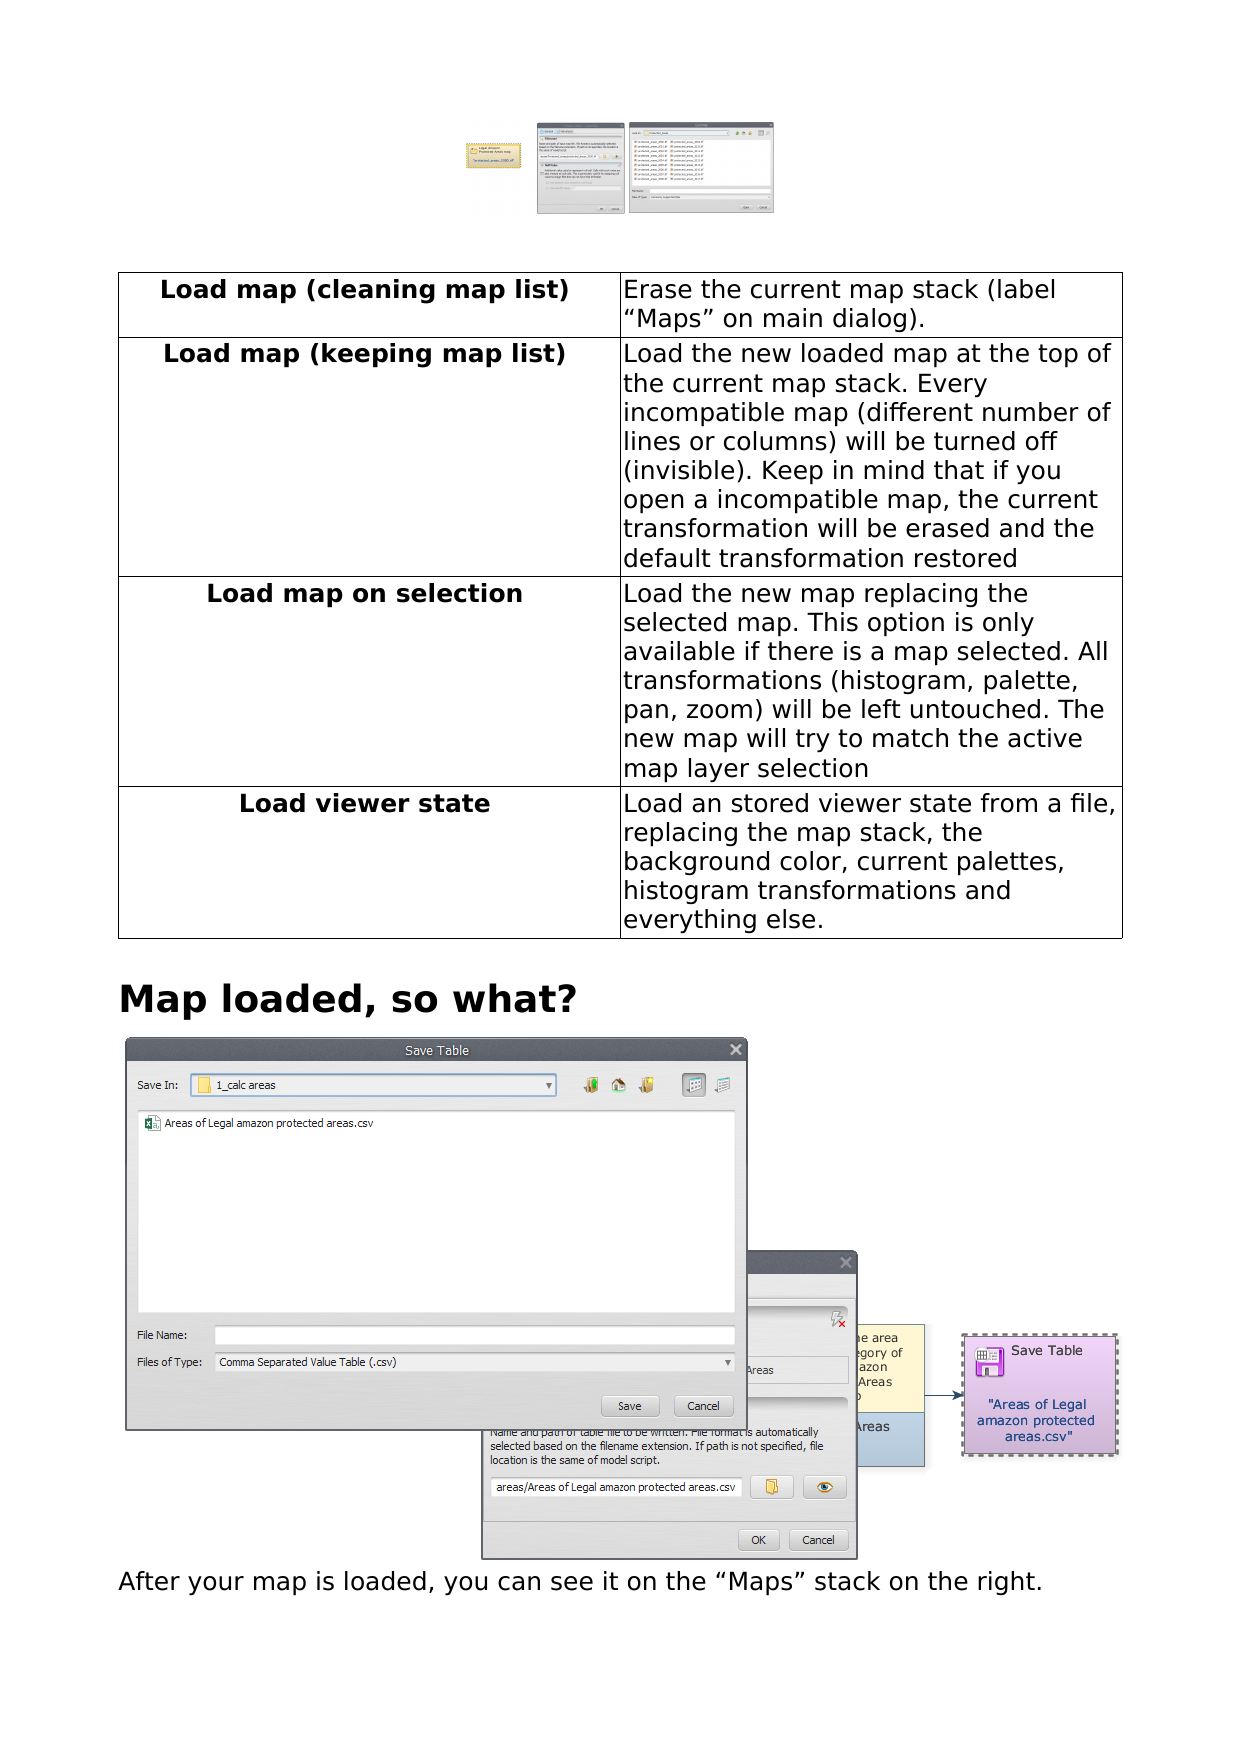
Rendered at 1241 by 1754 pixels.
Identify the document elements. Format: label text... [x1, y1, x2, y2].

table_header Load map (cleaning map list) [119, 273, 620, 337]
table_cell Load an stored viewer state from a file, replacing the map stack, the background color, current palettes, histogram transformations and everything else. [621, 787, 1122, 938]
table_cell Load map on selection [119, 577, 620, 786]
table_cell Load the new loaded map at the top of the current map stack. Every incompatible map (different number of lines or columns) will be turned off (invisible). Keep in mind that if you open a incompatible map, the current transformation will be erased and the default transformation restored [621, 338, 1122, 576]
subtitle Map loaded, so what? [118, 978, 1122, 1021]
table_header Erase the current map stack (label “Maps” on main dialog). [621, 273, 1122, 337]
table_cell Load the new map replacing the selected map. This option is only available if there is a map selected. All transformations (histogram, palette, pan, zoom) will be left untouched. The new map will try to match the active map layer selection [621, 577, 1122, 786]
table_cell Load viewer state [119, 787, 620, 938]
table_cell Load map (keeping map list) [119, 338, 620, 576]
picture [118, 1033, 1123, 1567]
text After your map is loaded, you can see it on the “Maps” stack on the right. [118, 1567, 1122, 1625]
picture [463, 118, 777, 216]
